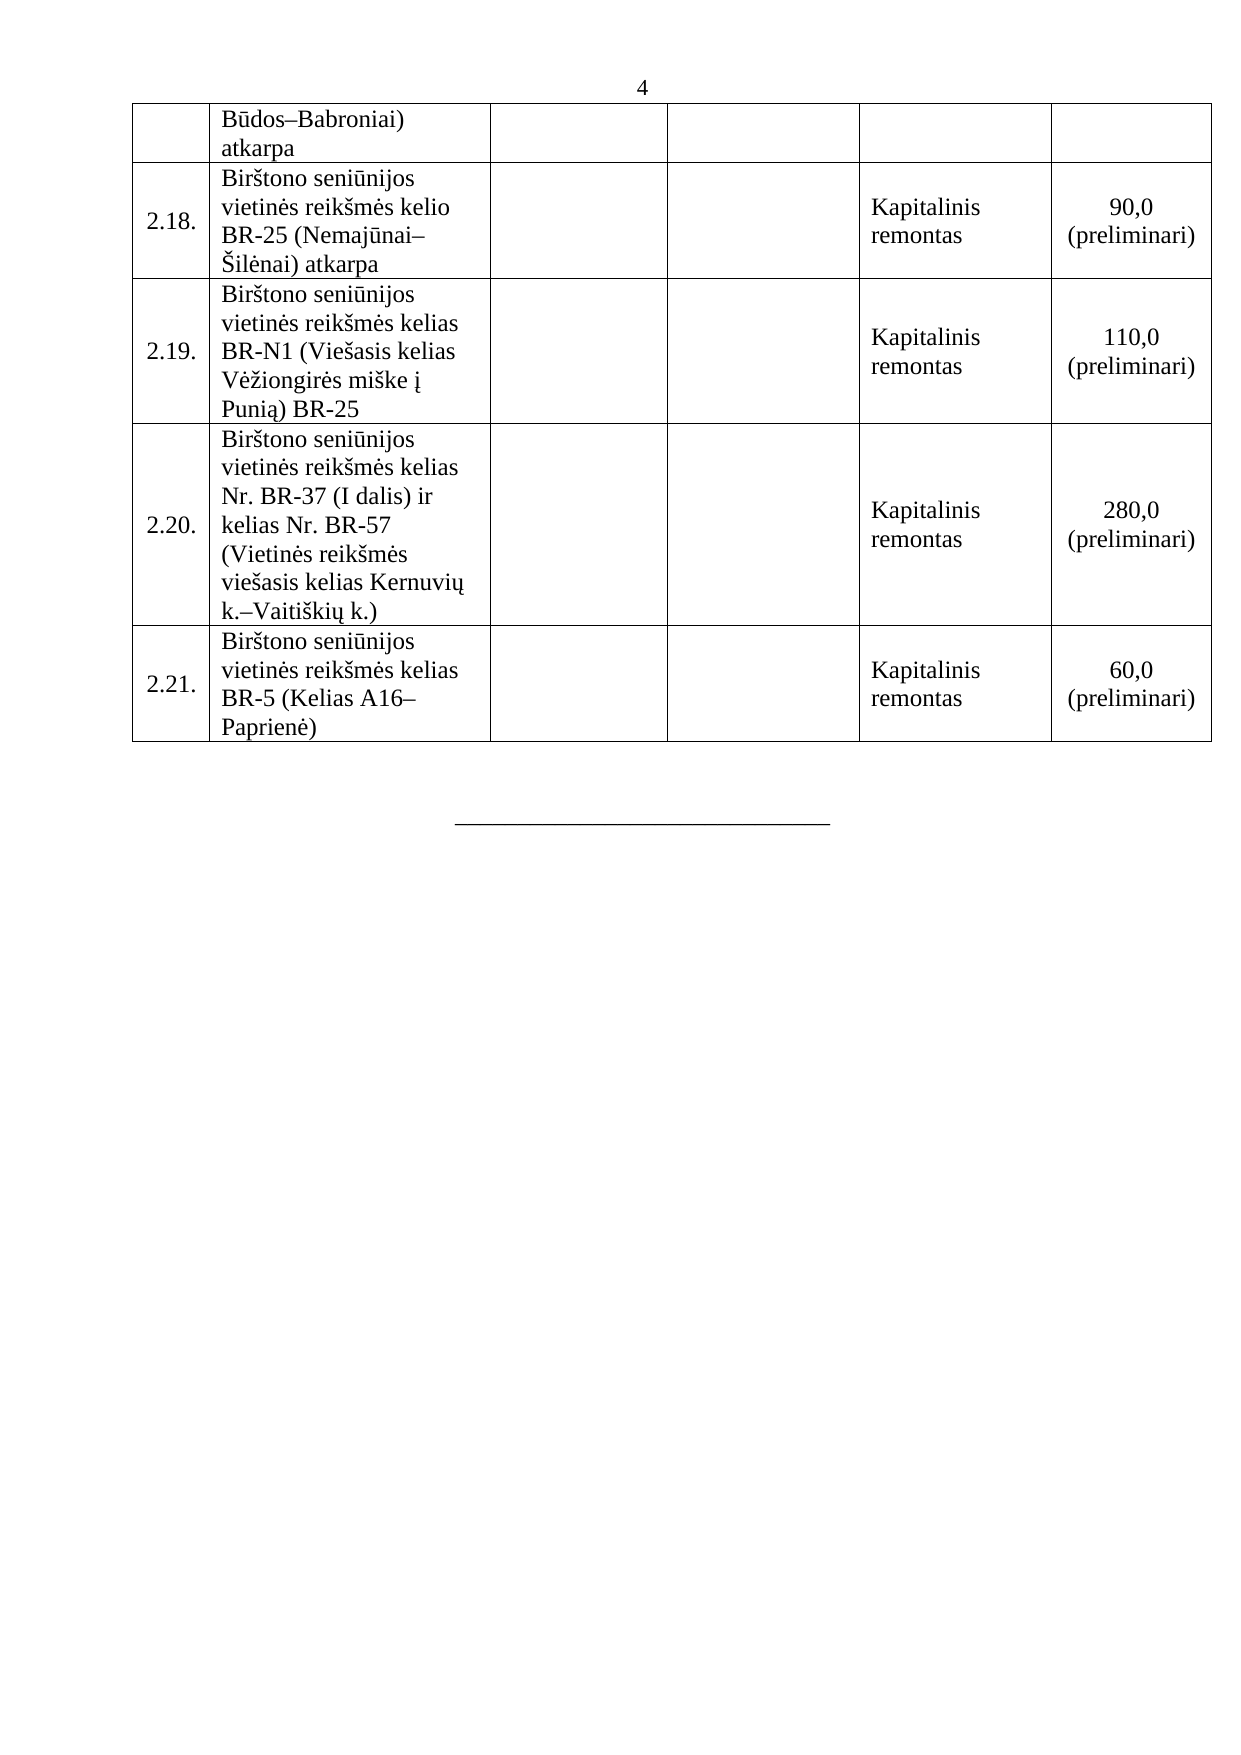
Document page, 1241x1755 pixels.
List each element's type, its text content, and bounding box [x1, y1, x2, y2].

table_cell 90,0 (preliminari) [1052, 163, 1211, 278]
table_cell 2.19. [133, 279, 209, 423]
table_cell [491, 626, 667, 741]
table_cell 2.21. [133, 626, 209, 741]
table_cell Birštono seniūnijos vietinės reikšmės kelias BR-N1 (Viešasis kelias Vėžiongirės miške į Punią) BR-25 [210, 279, 490, 423]
table_cell [668, 104, 859, 162]
table_cell [491, 104, 667, 162]
table_cell Kapitalinis remontas [860, 424, 1051, 625]
table_cell [668, 424, 859, 625]
table_cell 110,0 (preliminari) [1052, 279, 1211, 423]
table_cell [133, 104, 209, 162]
table_cell Birštono seniūnijos vietinės reikšmės kelias Nr. BR-37 (I dalis) ir kelias Nr. BR-57 (Vietinės reikšmės viešasis kelias Kernuvių k.–Vaitiškių k.) [210, 424, 490, 625]
table_cell [491, 279, 667, 423]
table_cell [860, 104, 1051, 162]
table_cell [668, 163, 859, 278]
table_cell 60,0 (preliminari) [1052, 626, 1211, 741]
table_cell [668, 279, 859, 423]
table_cell [668, 626, 859, 741]
text ______________________________ [133, 799, 1152, 828]
table_cell Kapitalinis remontas [860, 626, 1051, 741]
table_cell [1052, 104, 1211, 162]
table_cell Kapitalinis remontas [860, 279, 1051, 423]
table_cell Birštono seniūnijos vietinės reikšmės kelias BR-5 (Kelias A16–Paprienė) [210, 626, 490, 741]
table_cell [491, 163, 667, 278]
table_cell 2.18. [133, 163, 209, 278]
table_cell Būdos–Babroniai) atkarpa [210, 104, 490, 162]
table_cell Birštono seniūnijos vietinės reikšmės kelio BR-25 (Nemajūnai–Šilėnai) atkarpa [210, 163, 490, 278]
table_cell Kapitalinis remontas [860, 163, 1051, 278]
table_cell [491, 424, 667, 625]
table_cell 2.20. [133, 424, 209, 625]
table_cell 280,0 (preliminari) [1052, 424, 1211, 625]
